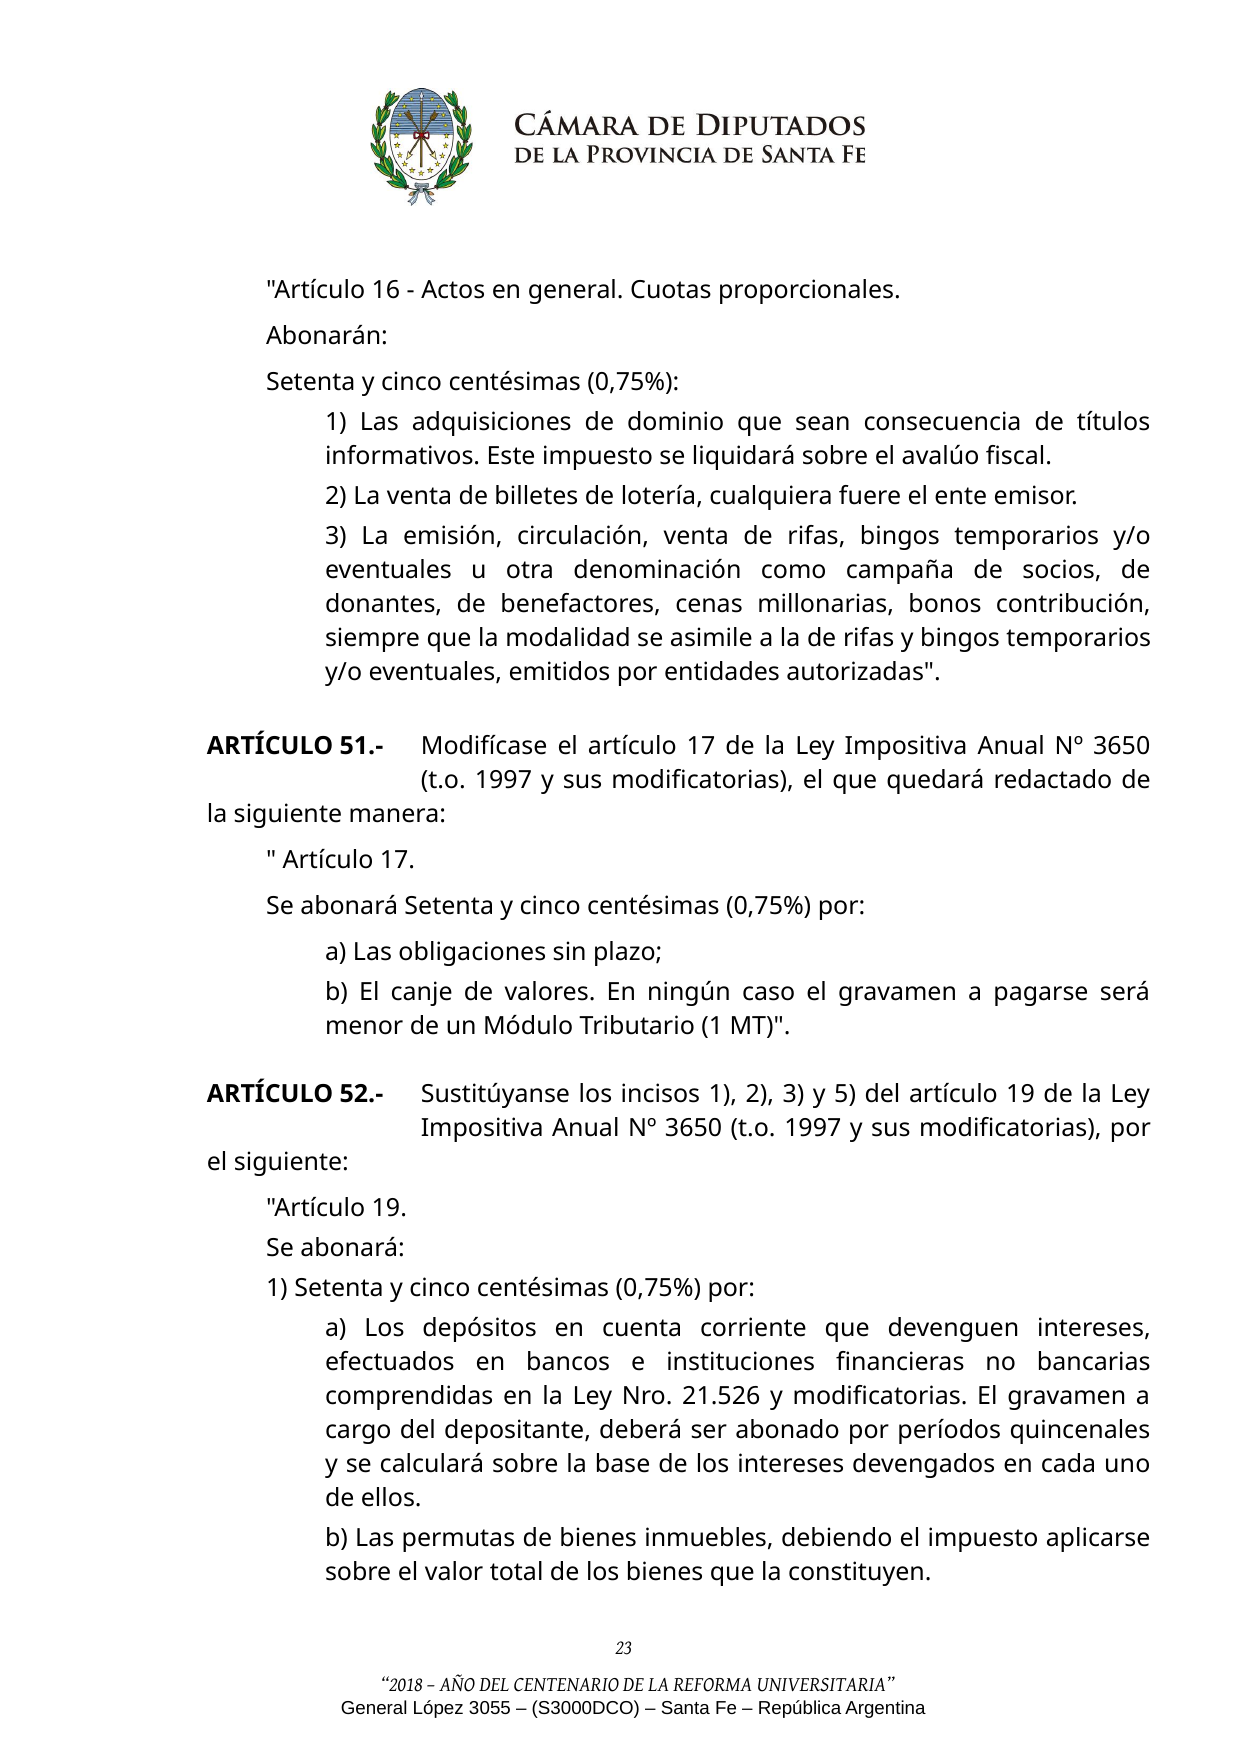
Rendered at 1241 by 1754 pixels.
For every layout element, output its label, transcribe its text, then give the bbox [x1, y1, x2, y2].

text a) Las obligaciones sin plazo; [325, 933, 1152, 967]
text Abonarán: [266, 317, 1152, 352]
text Modifícase el artículo 17 de la Ley Impositiva Anual Nº 3650 (t.o. 1997 y sus modificatorias), el que quedará redactado de la siguiente manera: [207, 728, 1152, 830]
text 2) La venta de billetes de lotería, cualquiera fuere el ente emisor. [325, 477, 1152, 511]
text Sustitúyanse los incisos 1), 2), 3) y 5) del artículo 19 de la Ley Impositiva Anual Nº 3650 (t.o. 1997 y sus modificatorias), por el siguiente: [207, 1076, 1152, 1178]
table_header ARTÍCULO 52.- [207, 1076, 421, 1126]
text "Artículo 19. [266, 1189, 1152, 1223]
text a) Los depósitos en cuenta corriente que devenguen intereses, efectuados en bancos e instituciones financieras no bancarias comprendidas en la Ley Nro. 21.526 y modificatorias. El gravamen a cargo del depositante, deberá ser abonado por períodos quincenales y se calculará sobre la base de los intereses devengados en cada uno de ellos. [325, 1309, 1152, 1514]
text Se abonará: [266, 1229, 1152, 1263]
text Se abonará Setenta y cinco centésimas (0,75%) por: [266, 887, 1152, 922]
text 1) Setenta y cinco centésimas (0,75%) por: [266, 1269, 1152, 1303]
text 1) Las adquisiciones de dominio que sean consecuencia de títulos informativos. Este impuesto se liquidará sobre el avalúo fiscal. [325, 403, 1152, 471]
picture [370, 88, 866, 210]
text "Artículo 16 - Actos en general. Cuotas proporcionales. [266, 272, 1152, 306]
text b) El canje de valores. En ningún caso el gravamen a pagarse será menor de un Módulo Tributario (1 MT)". [325, 973, 1152, 1041]
text Setenta y cinco centésimas (0,75%): [266, 363, 1152, 397]
text " Artículo 17. [266, 842, 1152, 876]
text b) Las permutas de bienes inmuebles, debiendo el impuesto aplicarse sobre el valor total de los bienes que la constituyen. [325, 1520, 1152, 1588]
text 3) La emisión, circulación, venta de rifas, bingos temporarios y/o eventuales u otra denominación como campaña de socios, de donantes, de benefactores, cenas millonarias, bonos contribución, siempre que la modalidad se asimile a la de rifas y bingos temporarios y/o eventuales, emitidos por entidades autorizadas". [325, 517, 1152, 688]
table_header ARTÍCULO 51.- [207, 728, 421, 778]
